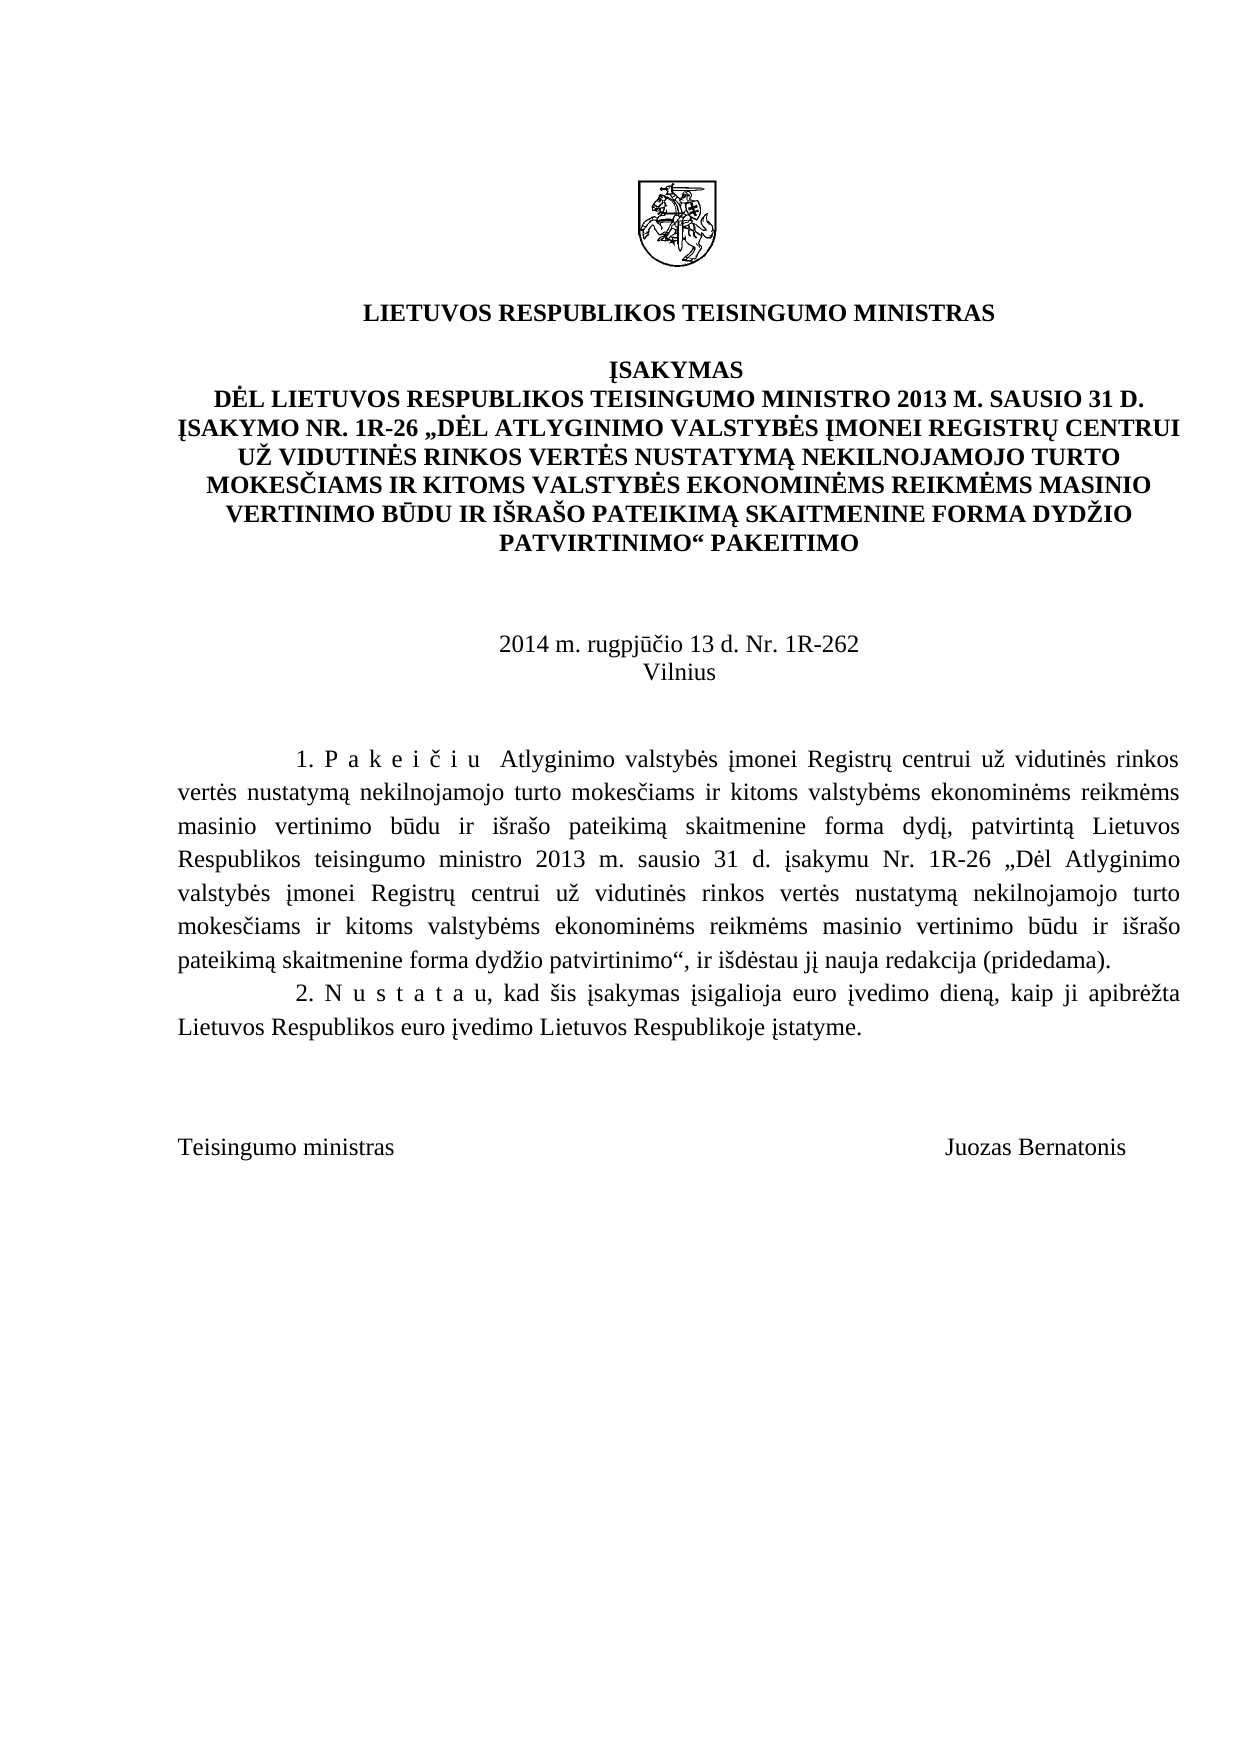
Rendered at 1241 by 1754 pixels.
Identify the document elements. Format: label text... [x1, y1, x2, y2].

text 2. N u s t a t a u, kad šis įsakymas įsigalioja euro įvedimo dieną, kaip ji apibrėžta Lietuvos Respublikos euro įvedimo Lietuvos Respublikoje įstatyme. [177, 978, 1181, 1041]
text Teisingumo ministras Juozas Bernatonis [177, 1132, 1181, 1161]
text 2014 m. rugpjūčio 13 d. Nr. 1R-262 [177, 629, 1181, 657]
text dėl lietuvos respublikos teisingumo ministro 2013 m. sausio 31 d. įsakymo nr. 1r-26 „DĖL ATLYGINIMO VALSTYBĖS ĮMONEI REGISTRŲ CENTRUI UŽ vidutinės rinkos vertės nustatymą nekilnojamojo turto mokesčiams ir kitoms valstybės ekonominėms reikmėms masinio vertinimo būdu ir išrašo pateikimą skaitmenine forma dydžio patvirtinimo“ pakeitimo [177, 384, 1181, 557]
text LIETUVOS RESPUBLIKOS TEISINGUMO MINISTRAS [177, 298, 1181, 327]
text ĮSAKYMAS [177, 356, 1181, 384]
text 1. P a k e i č i u Atlyginimo valstybės įmonei Registrų centrui už vidutinės rinkos vertės nustatymą nekilnojamojo turto mokesčiams ir kitoms valstybėms ekonominėms reikmėms masinio vertinimo būdu ir išrašo pateikimą skaitmenine forma dydį, patvirtintą Lietuvos Respublikos teisingumo ministro 2013 m. sausio 31 d. įsakymu Nr. 1R-26 „Dėl Atlyginimo valstybės įmonei Registrų centrui už vidutinės rinkos vertės nustatymą nekilnojamojo turto mokesčiams ir kitoms valstybėms ekonominėms reikmėms masinio vertinimo būdu ir išrašo pateikimą skaitmenine forma dydžio patvirtinimo“, ir išdėstau jį nauja redakcija (pridedama). [177, 744, 1181, 974]
text Vilnius [177, 657, 1181, 686]
